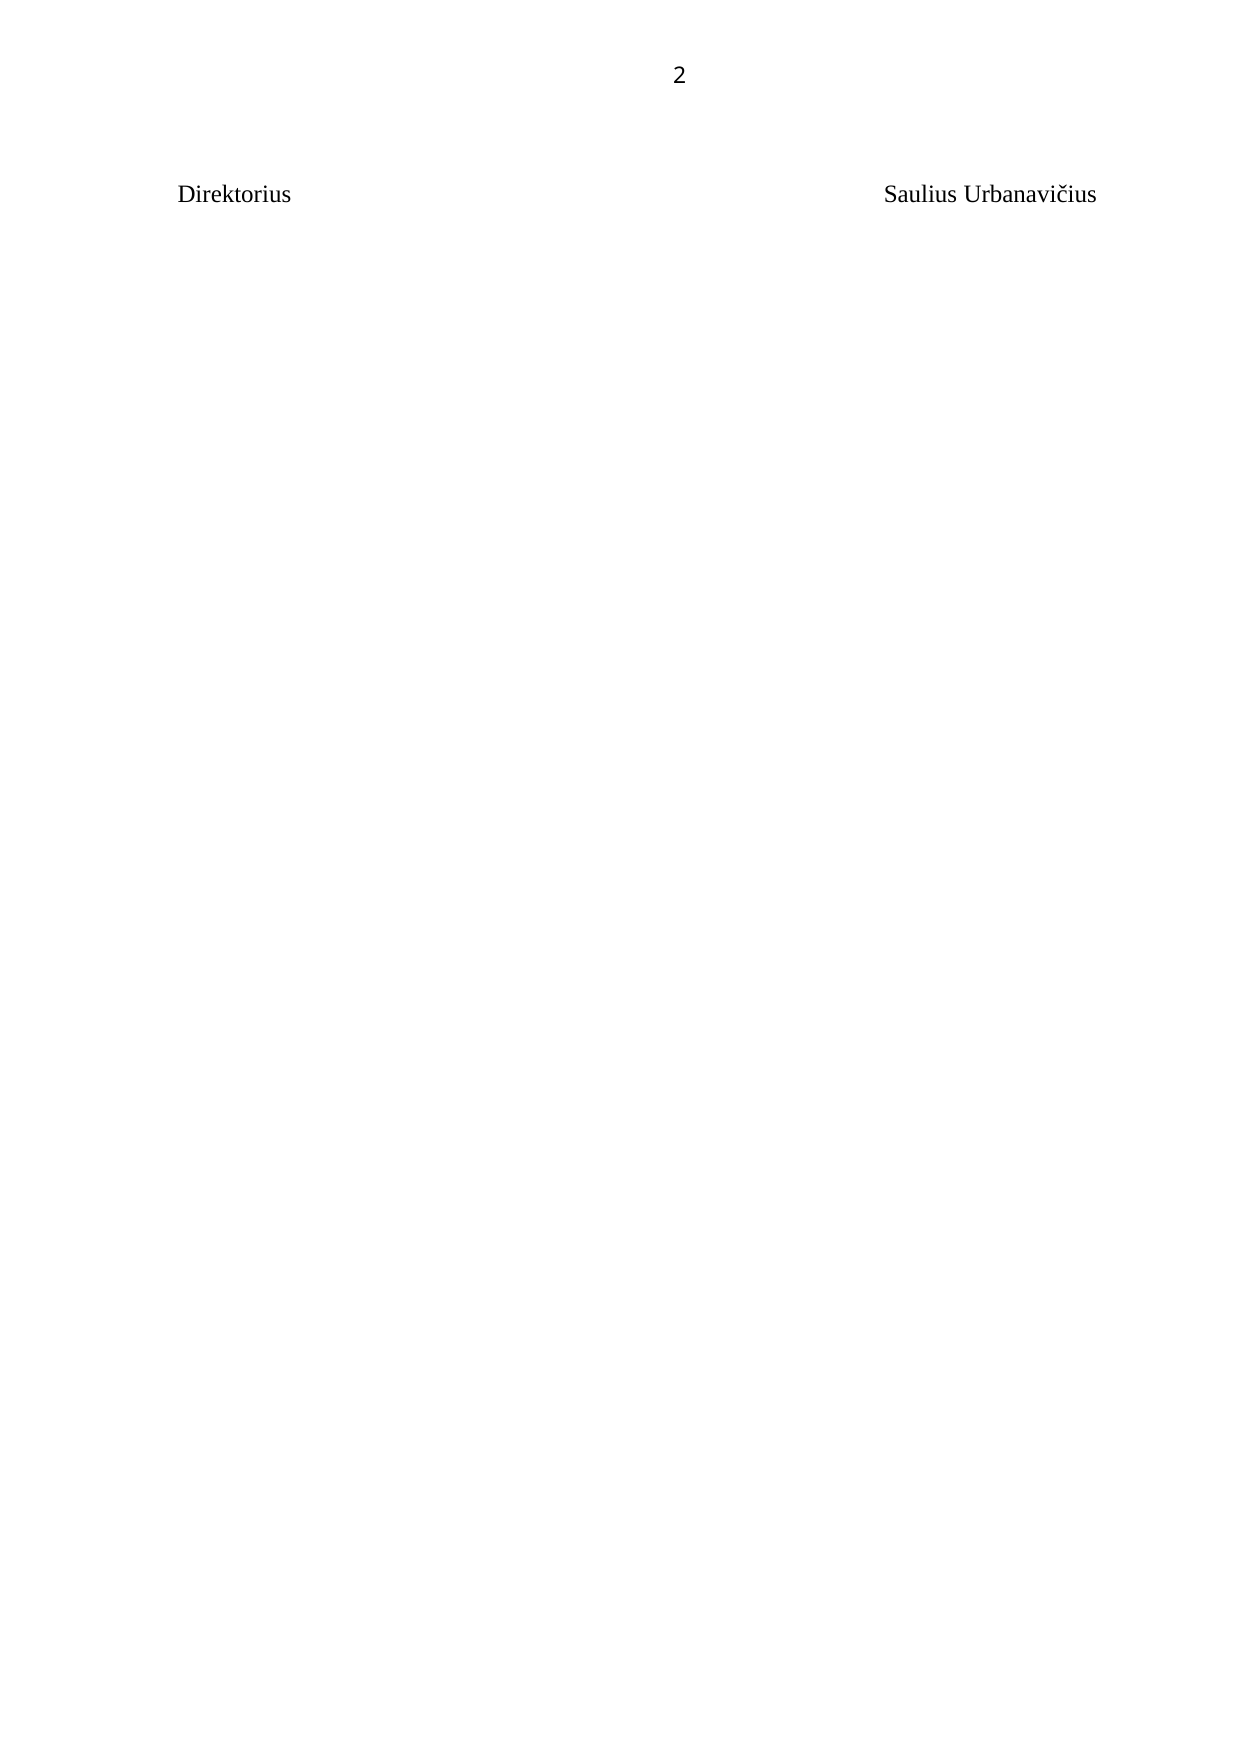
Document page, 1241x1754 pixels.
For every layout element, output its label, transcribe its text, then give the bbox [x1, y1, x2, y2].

text Direktorius Saulius Urbanavičius [177, 179, 1181, 208]
